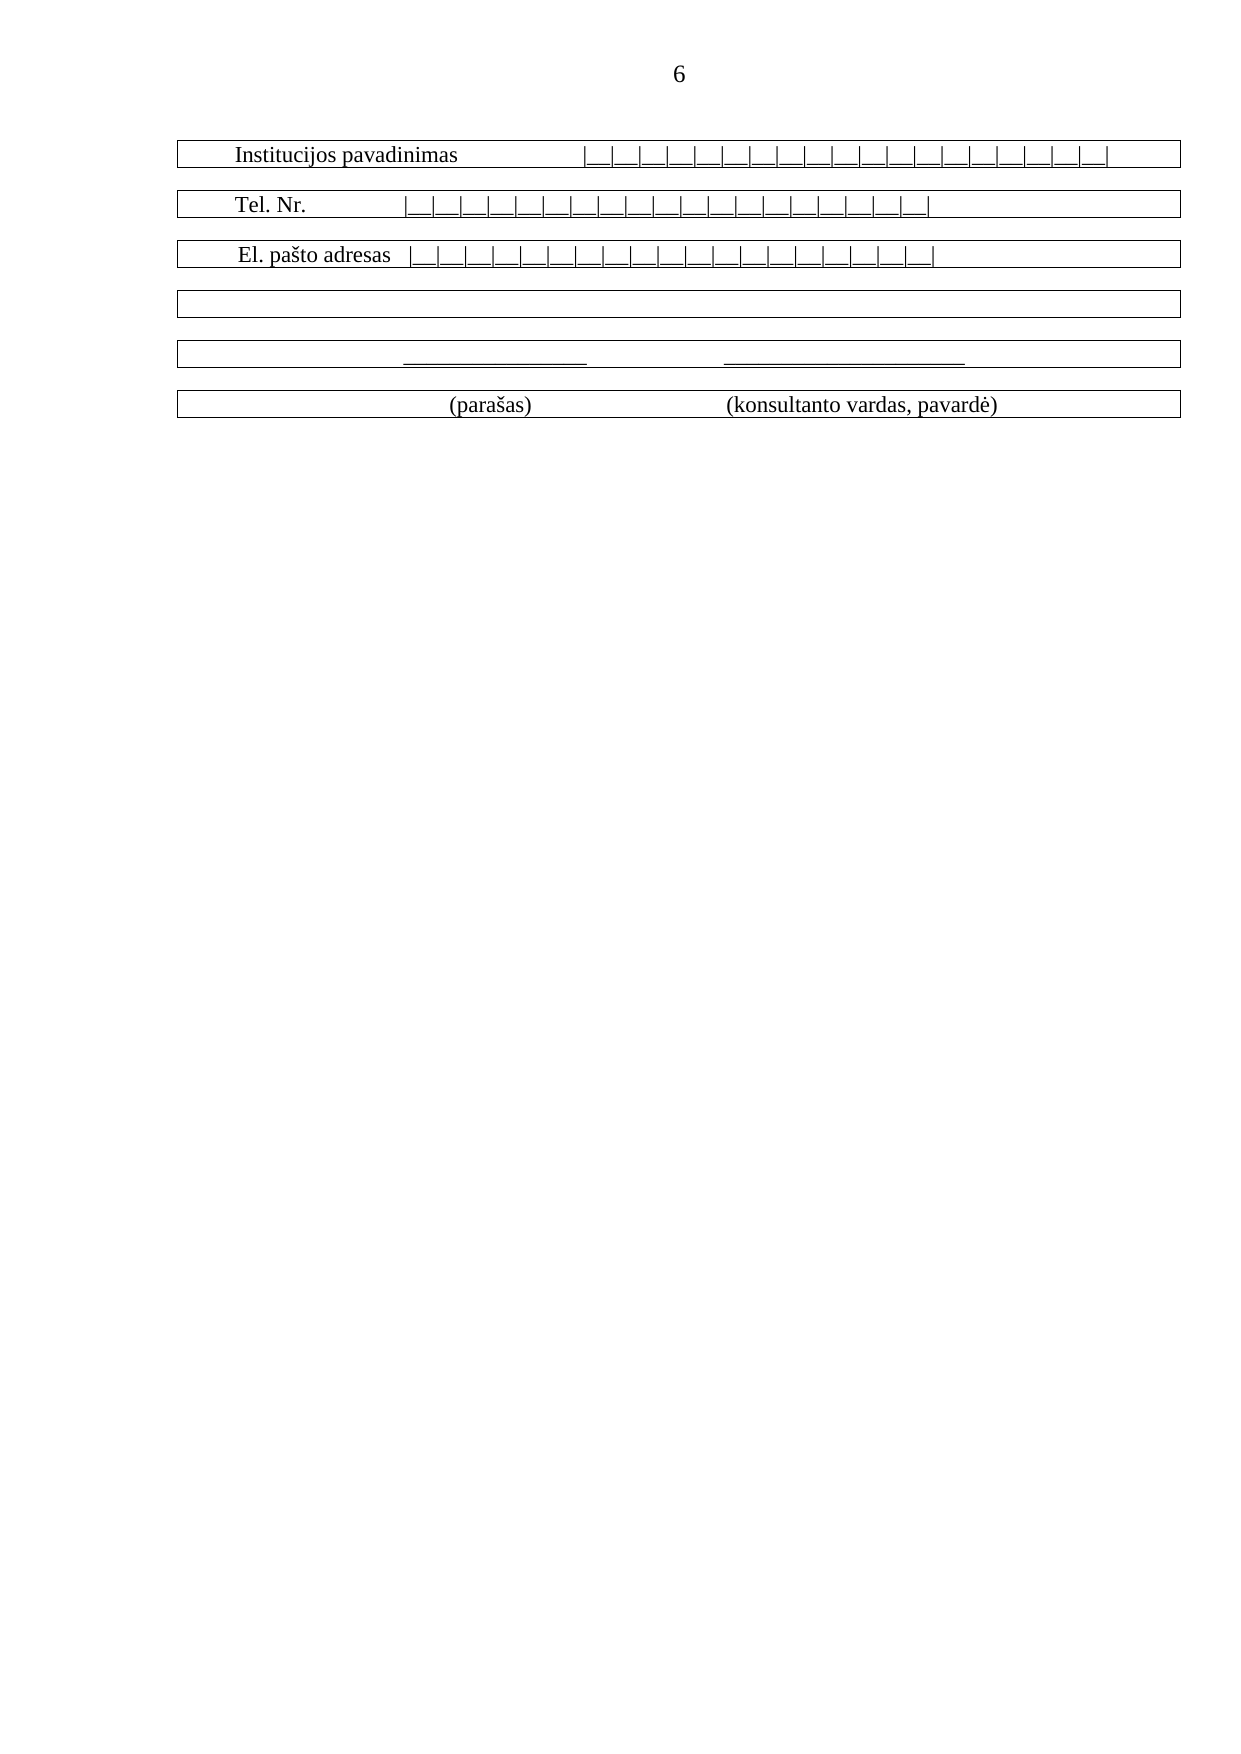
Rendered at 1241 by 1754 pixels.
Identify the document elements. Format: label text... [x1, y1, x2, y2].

text Tel. Nr. |__|__|__|__|__|__|__|__|__|__|__|__|__|__|__|__|__|__|__| [178, 191, 1180, 217]
text ________________ _____________________ [178, 341, 1180, 367]
text El. pašto adresas |__|__|__|__|__|__|__|__|__|__|__|__|__|__|__|__|__|__|__| [178, 241, 1180, 267]
text Institucijos pavadinimas |__|__|__|__|__|__|__|__|__|__|__|__|__|__|__|__|__|__|__| [178, 141, 1180, 167]
text (parašas) (konsultanto vardas, pavardė) [178, 391, 1180, 417]
